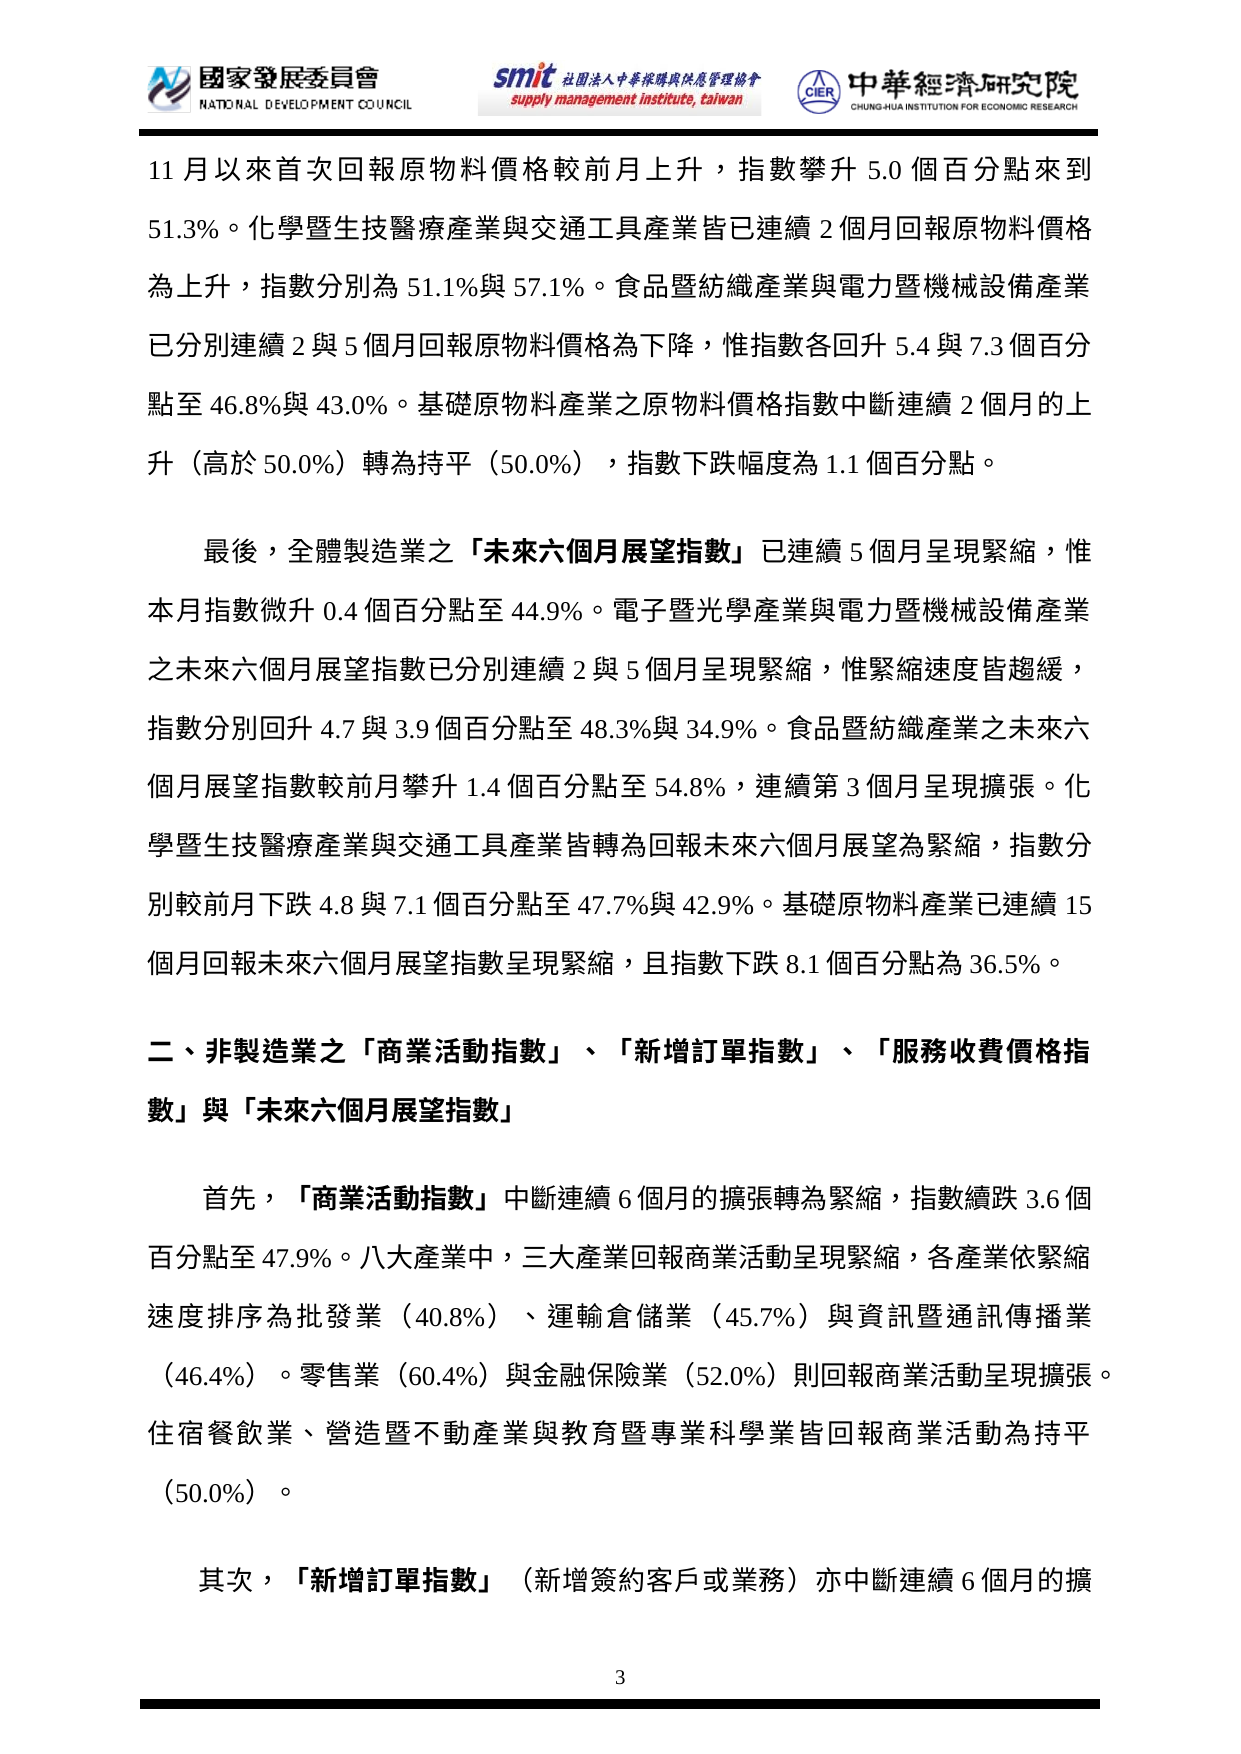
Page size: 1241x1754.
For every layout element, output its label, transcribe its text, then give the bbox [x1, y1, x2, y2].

picture [147, 55, 437, 130]
text 最後，全體製造業之「未來六個月展望指數」已連續5個月呈現緊縮，惟本月指數微升0.4個百分點至44.9%。電子暨光學產業與電力暨機械設備產業之未來六個月展望指數已分別連續2與5個月呈現緊縮，惟緊縮速度皆趨緩，指數分別回升4.7與3.9個百分點至48.3%與34.9%。食品暨紡織產業之未來六個月展望指數較前月攀升1.4個百分點至54.8%，連續第3個月呈現擴張。化學暨生技醫療產業與交通工具產業皆轉為回報未來六個月展望為緊縮，指數分別較前月下跌4.8與7.1個百分點至47.7%與42.9%。基礎原物料產業已連續15個月回報未來六個月展望指數呈現緊縮，且指數下跌8.1個百分點為36.5%。 [148, 530, 1092, 981]
text 其次，「新增訂單指數」（新增簽約客戶或業務）亦中斷連續6個月的擴 [148, 1559, 1092, 1598]
text 二、非製造業之「商業活動指數」、「新增訂單指數」、「服務收費價格指數」與「未來六個月展望指數」 [148, 1030, 1092, 1128]
text 11月以來首次回報原物料價格較前月上升，指數攀升5.0個百分點來到51.3%。化學暨生技醫療產業與交通工具產業皆已連續2個月回報原物料價格為上升，指數分別為51.1%與57.1%。食品暨紡織產業與電力暨機械設備產業已分別連續2與5個月回報原物料價格為下降，惟指數各回升5.4與7.3個百分點至46.8%與43.0%。基礎原物料產業之原物料價格指數中斷連續2個月的上升（高於50.0%）轉為持平（50.0%），指數下跌幅度為1.1個百分點。 [148, 148, 1092, 481]
picture [783, 53, 1092, 131]
list 首先，「商業活動指數」中斷連續6個月的擴張轉為緊縮，指數續跌3.6個百分點至47.9%。八大產業中，三大產業回報商業活動呈現緊縮，各產業依緊縮速度排序為批發業（40.8%）、運輸倉儲業（45.7%）與資訊暨通訊傳播業（46.4%）。零售業（60.4%）與金融保險業（52.0%）則回報商業活動呈現擴張。住宿餐飲業、營造暨不動產業與教育暨專業科學業皆回報商業活動為持平（50.0%）。 [148, 1177, 1092, 1510]
picture [477, 60, 762, 116]
